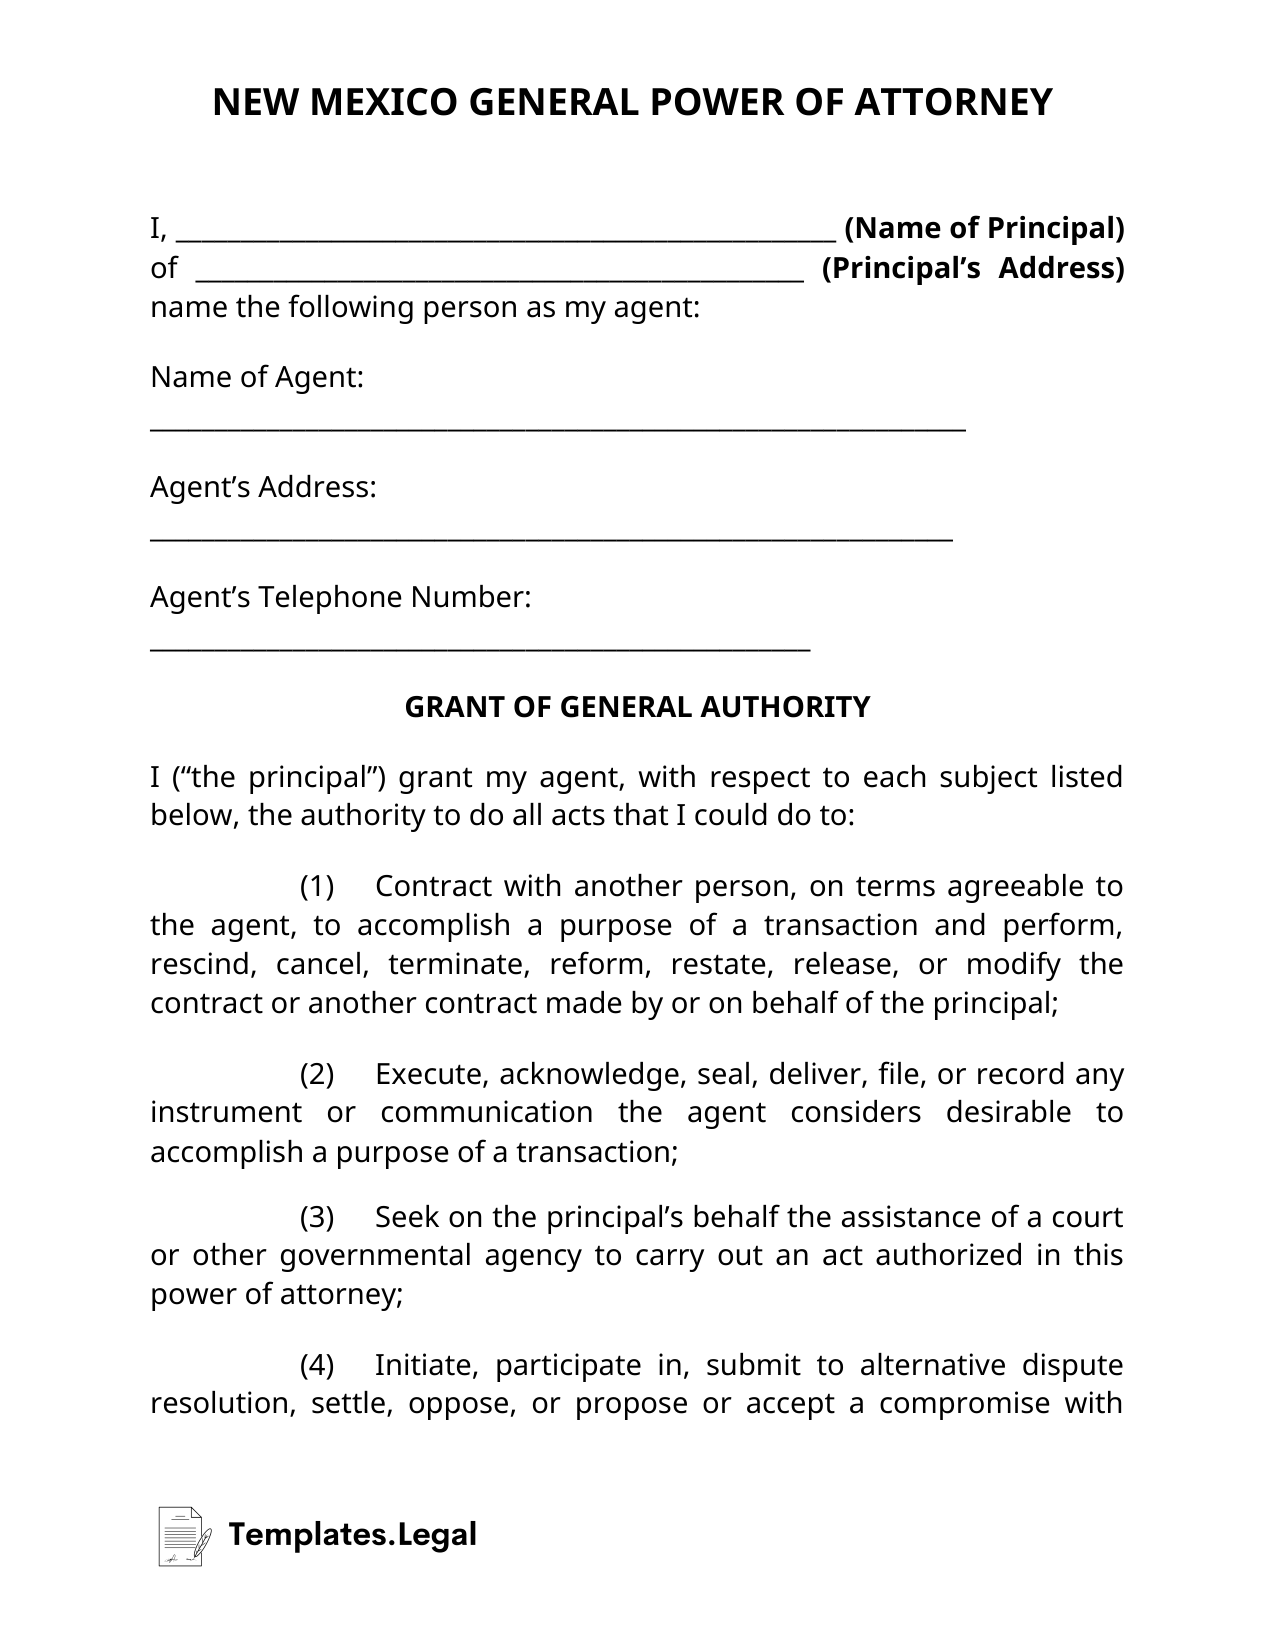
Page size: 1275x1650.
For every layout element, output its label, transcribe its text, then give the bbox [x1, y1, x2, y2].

list Contract with another person, on terms agreeable to the agent, to accomplish a purpose of a transaction and perform, rescind, cancel, terminate, reform, restate, release, or modify the contract or another contract made by or on behalf of the principal; [150, 865, 1125, 1022]
text I, ___________________________________________________ (Name of Principal) of _______________________________________________ (Principal’s Address) name the following person as my agent: [150, 207, 1125, 326]
text Agent’s Telephone Number: ___________________________________________________ [150, 577, 1125, 656]
text NEW MEXICO GENERAL POWER OF ATTORNEY [150, 75, 1125, 126]
text Agent’s Address: ______________________________________________________________ [150, 467, 1125, 546]
list Initiate, participate in, submit to alternative dispute resolution, settle, oppose, or propose or accept a compromise with [150, 1344, 1125, 1422]
list Execute, acknowledge, seal, deliver, file, or record any instrument or communication the agent considers desirable to accomplish a purpose of a transaction; [150, 1053, 1125, 1171]
list Seek on the principal’s behalf the assistance of a court or other governmental agency to carry out an act authorized in this power of attorney; [150, 1196, 1125, 1313]
text I (“the principal”) grant my agent, with respect to each subject listed below, the authority to do all acts that I could do to: [150, 756, 1125, 834]
text GRANT OF GENERAL AUTHORITY [150, 686, 1125, 726]
text Name of Agent: _______________________________________________________________ [150, 356, 1125, 436]
